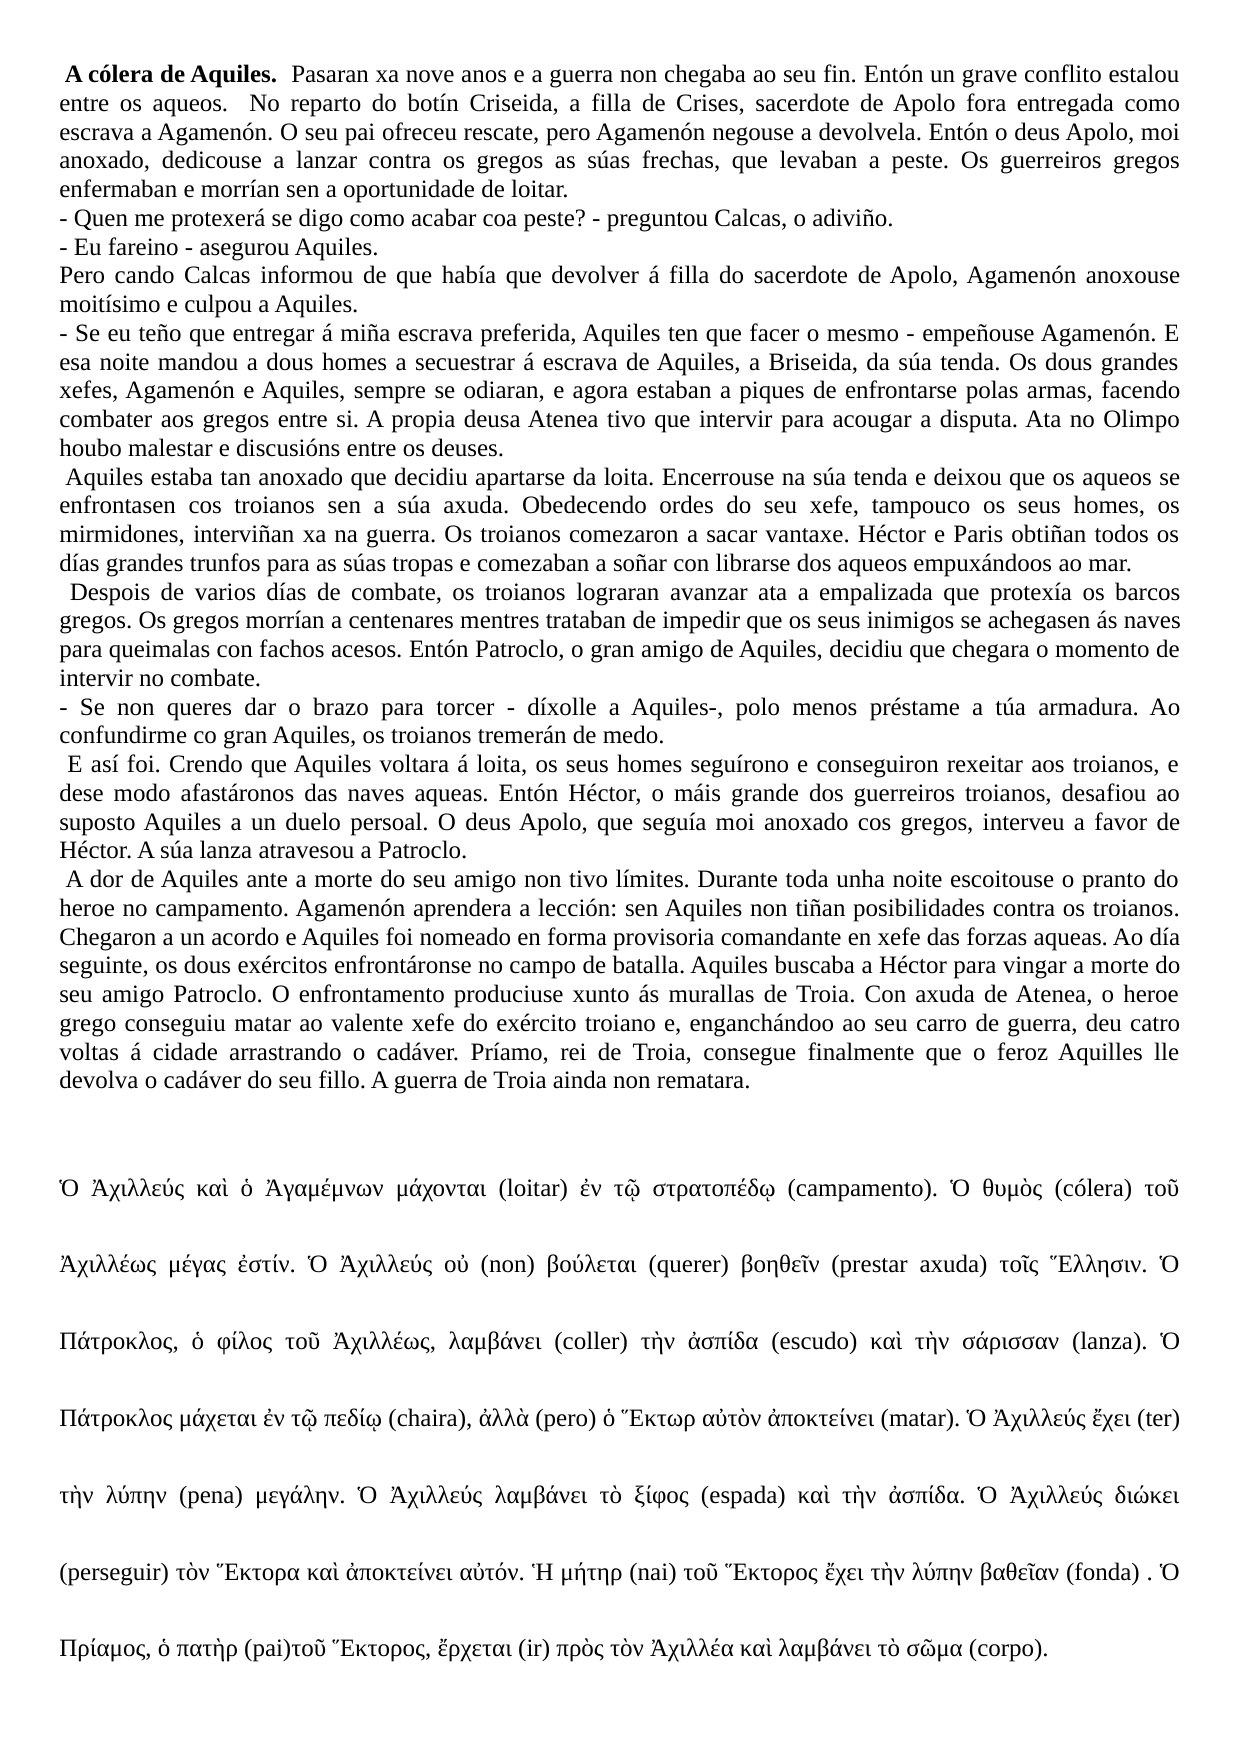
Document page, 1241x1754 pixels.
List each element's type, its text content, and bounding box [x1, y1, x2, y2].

text E así foi. Crendo que Aquiles voltara á loita, os seus homes seguírono e conseguiron rexeitar aos troianos, e dese modo afastáronos das naves aqueas. Entón Héctor, o máis grande dos guerreiros troianos, desafiou ao suposto Aquiles a un duelo persoal. O deus Apolo, que seguía moi anoxado cos gregos, interveu a favor de Héctor. A súa lanza atravesou a Patroclo. [59, 749, 1181, 864]
text - Quen me protexerá se digo como acabar coa peste? - preguntou Calcas, o adiviño. [59, 203, 1181, 232]
text Aquiles estaba tan anoxado que decidiu apartarse da loita. Encerrouse na súa tenda e deixou que os aqueos se enfrontasen cos troianos sen a súa axuda. Obedecendo ordes do seu xefe, tampouco os seus homes, os mirmidones, interviñan xa na guerra. Os troianos comezaron a sacar vantaxe. Héctor e Paris obtiñan todos os días grandes trunfos para as súas tropas e comezaban a soñar con librarse dos aqueos empuxándoos ao mar. [59, 462, 1181, 577]
text Pero cando Calcas informou de que había que devolver á filla do sacerdote de Apolo, Agamenón anoxouse moitísimo e culpou a Aquiles. [59, 260, 1181, 318]
text Despois de varios días de combate, os troianos lograran avanzar ata a empalizada que protexía os barcos gregos. Os gregos morrían a centenares mentres trataban de impedir que os seus inimigos se achegasen ás naves para queimalas con fachos acesos. Entón Patroclo, o gran amigo de Aquiles, decidiu que chegara o momento de intervir no combate. [59, 577, 1181, 692]
text Ὁ Ἀχιλλεύς καὶ ὁ Ἀγαμέμνων μάχονται (loitar) ἐν τῷ στρατοπέδῳ (campamento). Ὁ θυμὸς (cólera) τοῦ Ἀχιλλέως μέγας ἐστίν. Ὁ Ἀχιλλεύς οὐ (non) βούλεται (querer) βοηθεῖν (prestar axuda) τοῖς Ἕλλησιν. Ὁ Πάτροκλος, ὁ φίλος τοῦ Ἀχιλλέως, λαμβάνει (coller) τὴν ἀσπίδα (escudo) καὶ τὴν σάρισσαν (lanza). Ὁ Πάτροκλος μάχεται ἐν τῷ πεδίῳ (chaira), ἀλλὰ (pero) ὁ Ἕκτωρ αὐτὸν ἀποκτείνει (matar). Ὁ Ἀχιλλεύς ἔχει (ter) τὴν λύπην (pena) μεγάλην. Ὁ Ἀχιλλεύς λαμβάνει τὸ ξίφος (espada) καὶ τὴν ἀσπίδα. Ὁ Ἀχιλλεύς διώκει (perseguir) τὸν Ἕκτορα καὶ ἀποκτείνει αὐτόν. Ἡ μήτηρ (nai) τοῦ Ἕκτορος ἔχει τὴν λύπην βαθεῖαν (fonda) . Ὁ Πρίαμος, ὁ πατὴρ (pai)τοῦ Ἕκτορος, ἔρχεται (ir) πρὸς τὸν Ἀχιλλέα καὶ λαμβάνει τὸ σῶμα (corpo). [59, 1135, 1181, 1672]
text A cólera de Aquiles. Pasaran xa nove anos e a guerra non chegaba ao seu fin. Entón un grave conflito estalou entre os aqueos. No reparto do botín Criseida, a filla de Crises, sacerdote de Apolo fora entregada como escrava a Agamenón. O seu pai ofreceu rescate, pero Agamenón negouse a devolvela. Entón o deus Apolo, moi anoxado, dedicouse a lanzar contra os gregos as súas frechas, que levaban a peste. Os guerreiros gregos enfermaban e morrían sen a oportunidade de loitar. [59, 59, 1181, 203]
text - Se non queres dar o brazo para torcer - díxolle a Aquiles-, polo menos préstame a túa armadura. Ao confundirme co gran Aquiles, os troianos tremerán de medo. [59, 692, 1181, 749]
text - Eu fareino - asegurou Aquiles. [59, 232, 1181, 260]
text - Se eu teño que entregar á miña escrava preferida, Aquiles ten que facer o mesmo - empeñouse Agamenón. E esa noite mandou a dous homes a secuestrar á escrava de Aquiles, a Briseida, da súa tenda. Os dous grandes xefes, Agamenón e Aquiles, sempre se odiaran, e agora estaban a piques de enfrontarse polas armas, facendo combater aos gregos entre si. A propia deusa Atenea tivo que intervir para acougar a disputa. Ata no Olimpo houbo malestar e discusións entre os deuses. [59, 318, 1181, 462]
text A dor de Aquiles ante a morte do seu amigo non tivo límites. Durante toda unha noite escoitouse o pranto do heroe no campamento. Agamenón aprendera a lección: sen Aquiles non tiñan posibilidades contra os troianos. Chegaron a un acordo e Aquiles foi nomeado en forma provisoria comandante en xefe das forzas aqueas. Ao día seguinte, os dous exércitos enfrontáronse no campo de batalla. Aquiles buscaba a Héctor para vingar a morte do seu amigo Patroclo. O enfrontamento produciuse xunto ás murallas de Troia. Con axuda de Atenea, o heroe grego conseguiu matar ao valente xefe do exército troiano e, enganchándoo ao seu carro de guerra, deu catro voltas á cidade arrastrando o cadáver. Príamo, rei de Troia, consegue finalmente que o feroz Aquilles lle devolva o cadáver do seu fillo. A guerra de Troia ainda non rematara. [59, 864, 1181, 1094]
